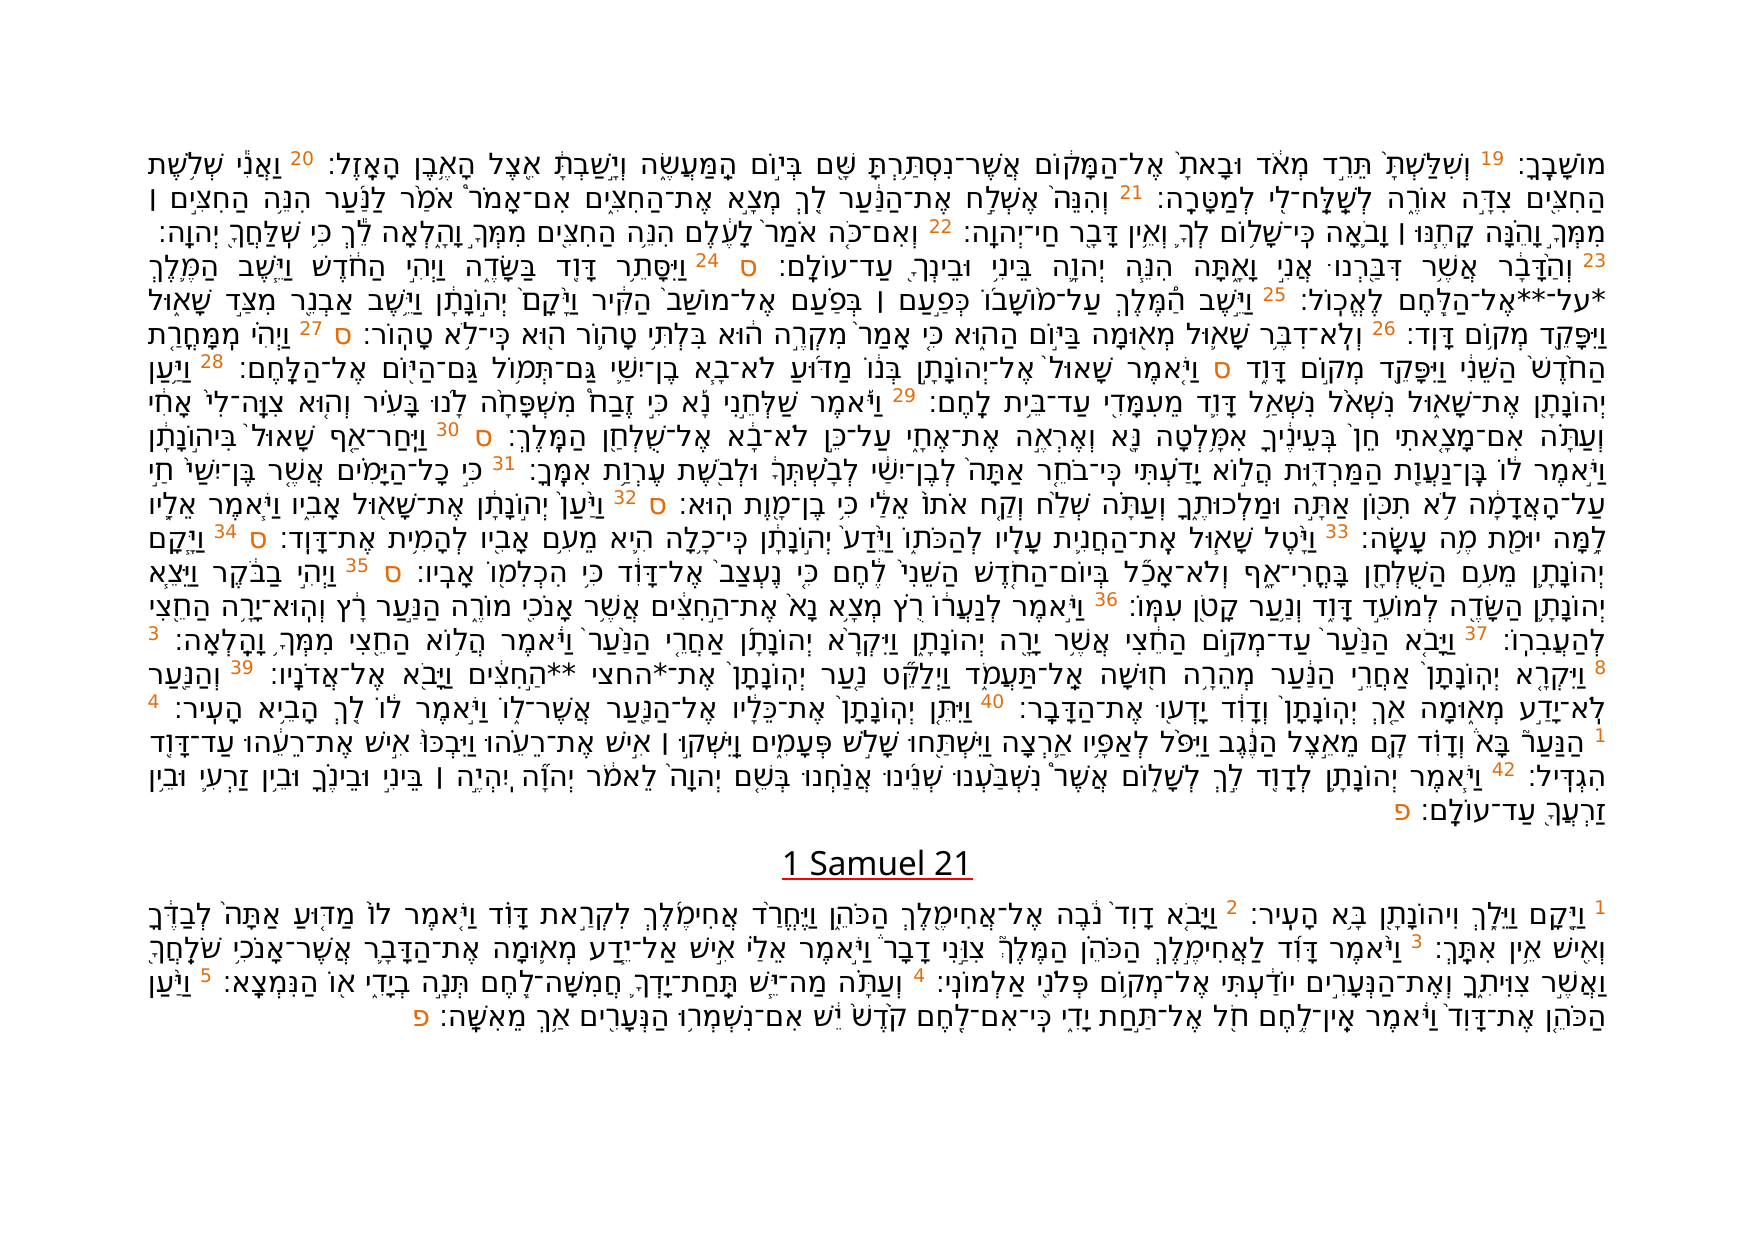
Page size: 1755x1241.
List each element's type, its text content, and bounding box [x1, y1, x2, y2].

text 1 Samuel 21‬‬‬ [148, 839, 1606, 885]
text 1 וַיָּ֖קָם וַיֵּלַ֑ךְ וִיהוֹנָתָ֖ן בָּ֥א הָעִֽיר׃ 2 וַיָּבֹ֤א דָוִד֙ נֹ֔בֶה אֶל־אֲחִימֶ֖לֶךְ הַכֹּהֵ֑ן וַיֶּחֱרַ֨ד אֲחִימֶ֜לֶךְ לִקְרַ֣את דָּוִ֗ד וַיֹּ֤אמֶר לוֹ֙ מַדּ֤וּעַ אַתָּה֙ לְבַדֶּ֔ךָ וְאִ֖ישׁ אֵ֥ין אִתָּֽךְ׃ ‬‬‬3 וַיֹּ֨אמֶר דָּוִ֜ד לַאֲחִימֶ֣לֶךְ הַכֹּהֵ֗ן הַמֶּלֶךְ֮ צִוַּ֣נִי דָבָר֒ וַיֹּ֣אמֶר אֵלַ֗י אִ֣ישׁ אַל־יֵ֧דַע מְא֛וּמָה אֶת־הַדָּבָ֛ר אֲשֶׁר־אָנֹכִ֥י שֹׁלֵֽחֲךָ֖ וַאֲשֶׁ֣ר צִוִּיתִ֑ךָ וְאֶת־הַנְּעָרִ֣ים יוֹדַ֔עְתִּי אֶל־מְק֥וֹם פְּלֹנִ֖י אַלְמוֹנִֽי׃ ‬‬‬4 וְעַתָּ֗ה מַה־יֵּ֧שׁ תַּֽחַת־יָדְךָ֛ חֲמִשָּׁה־לֶ֖חֶם תְּנָ֣ה בְיָדִ֑י א֖וֹ הַנִּמְצָֽא׃ ‬‬‬5 וַיַּ֨עַן הַכֹּהֵ֤ן אֶת־דָּוִד֙ וַיֹּ֔אמֶר אֵֽין־לֶ֥חֶם חֹ֖ל אֶל־תַּ֣חַת יָדִ֑י כִּֽי־אִם־לֶ֤חֶם קֹ֙דֶשׁ֙ יֵ֔שׁ אִם־נִשְׁמְר֥וּ הַנְּעָרִ֖ים אַ֥ךְ מֵאִשָּֽׁה׃ פ ‬‬‬‬ [148, 897, 1606, 1033]
text ‬‬‬9 וַיֹּ֥אמֶר יְהוֹנָתָ֖ן חָלִ֣ילָה לָּ֑ךְ כִּ֣י ׀ אִם־יָדֹ֣עַ אֵדַ֗ע כִּֽי־כָלְתָ֨ה הָרָעָ֜ה מֵעִ֤ם אָבִי֙ לָב֣וֹא עָלֶ֔יךָ וְלֹ֥א אֹתָ֖הּ אַגִּ֥יד לָֽךְ׃ ס ‬‬‬10 וַיֹּ֤אמֶר דָּוִד֙ אֶל־יְה֣וֹנָתָ֔ן מִ֖י יַגִּ֣יד לִ֑י א֛וֹ מַה־יַּעַנְךָ֥ אָבִ֖יךָ קָשָֽׁה׃ ס ‬‬‬11 וַיֹּ֤אמֶר יְהֽוֹנָתָן֙ אֶל־דָּוִ֔ד לְכָ֖ה וְנֵצֵ֣א הַשָּׂדֶ֑ה וַיֵּצְא֥וּ שְׁנֵיהֶ֖ם הַשָּׂדֶֽה׃ ס ‬‬‬12 וַיֹּ֨אמֶר יְהוֹנָתָ֜ן אֶל־דָּוִ֗ד יְהוָ֞ה אֱלֹהֵ֤י יִשְׂרָאֵל֙ כִּֽי־אֶחְקֹ֣ר אֶת־אָבִ֗י כָּעֵ֤ת ׀ מָחָר֙ הַשְּׁלִשִׁ֔ית וְהִנֵּה־ט֖וֹב אֶל־דָּוִ֑ד וְלֹֽא־אָז֙ אֶשְׁלַ֣ח אֵלֶ֔יךָ וְגָלִ֖יתִי אֶת־אָזְנֶֽךָ׃ ‬‬‬13 כֹּֽה־יַעֲשֶׂה֩ יְהוָ֨ה לִֽיהוֹנָתָ֜ן וְכֹ֣ה יֹסִ֗יף כִּֽי־יֵיטִ֨ב אֶל־אָבִ֤י אֶת־הָֽרָעָה֙ עָלֶ֔יךָ וְגָלִ֙יתִי֙ אֶת־אָזְנֶ֔ךָ וְשִׁלַּחְתִּ֖יךָ וְהָלַכְתָּ֣ לְשָׁל֑וֹם וִיהִ֤י יְהוָה֙ עִמָּ֔ךְ כַּאֲשֶׁ֥ר הָיָ֖ה עִם־אָבִֽי׃ ‬‬‬14 וְלֹ֖א אִם־עוֹדֶ֣נִּי חָ֑י וְלֹֽא־תַעֲשֶׂ֧ה עִמָּדִ֛י חֶ֥סֶד יְהוָ֖ה וְלֹ֥א אָמֽוּת׃ ‬‬‬15 וְלֹֽא־תַכְרִ֧ת אֶֽת־חַסְדְּךָ֛ מֵעִ֥ם בֵּיתִ֖י עַד־עוֹלָ֑ם וְלֹ֗א בְּהַכְרִ֤ת יְהוָה֙ אֶת־אֹיְבֵ֣י דָוִ֔ד אִ֕ישׁ מֵעַ֖ל פְּנֵ֥י הָאֲדָמָֽה׃ ‬‬‬16 וַיִּכְרֹ֥ת יְהוֹנָתָ֖ן עִם־בֵּ֣ית דָּוִ֑ד וּבִקֵּ֣שׁ יְהוָ֔ה מִיַּ֖ד אֹיְבֵ֥י דָוִֽד׃ ‬‬‬17 וַיּ֤וֹסֶף יְהֽוֹנָתָן֙ לְהַשְׁבִּ֣יעַ אֶת־דָּוִ֔ד בְּאַהֲבָת֖וֹ אֹת֑וֹ כִּֽי־אַהֲבַ֥ת נַפְשׁ֖וֹ אֲהֵבֽוֹ׃ ס ‬‬‬18 וַיֹּֽאמֶר־ל֥וֹ יְהוֹנָתָ֖ן מָחָ֣ר חֹ֑דֶשׁ וְנִפְקַ֕דְתָּ כִּ֥י יִפָּקֵ֖ד מוֹשָׁבֶֽךָ׃ ‬‬‬19 וְשִׁלַּשְׁתָּ֙ תֵּרֵ֣ד מְאֹ֔ד וּבָאתָ֙ אֶל־הַמָּק֔וֹם אֲשֶׁר־נִסְתַּ֥רְתָּ שָּׁ֖ם בְּי֣וֹם הַֽמַּעֲשֶׂ֑ה וְיָ֣שַׁבְתָּ֔ אֵ֖צֶל הָאֶ֥בֶן הָאָֽזֶל׃ ‬‬‬20 וַאֲנִ֕י שְׁלֹ֥שֶׁת הַחִצִּ֖ים צִדָּ֣ה אוֹרֶ֑ה לְשַֽׁלַּֽח־לִ֖י לְמַטָּרָֽה׃ ‬‬‬21 וְהִנֵּה֙ אֶשְׁלַ֣ח אֶת־הַנַּ֔עַר לֵ֖ךְ מְצָ֣א אֶת־הַחִצִּ֑ים אִם־אָמֹר֩ אֹמַ֨ר לַנַּ֜עַר הִנֵּ֥ה הַחִצִּ֣ים ׀ מִמְּךָ֣ וָהֵ֗נָּה קָחֶ֧נּוּ ׀ וָבֹ֛אָה כִּֽי־שָׁל֥וֹם לְךָ֛ וְאֵ֥ין דָּבָ֖ר חַי־יְהוָֽה׃ ‬‬‬22 וְאִם־כֹּ֤ה אֹמַר֙ לָעֶ֔לֶם הִנֵּ֥ה הַחִצִּ֖ים מִמְּךָ֣ וָהָ֑לְאָה לֵ֕ךְ כִּ֥י שִֽׁלַּחֲךָ֖ יְהוָֽה׃ ‬‬‬23 וְהַ֨דָּבָ֔ר אֲשֶׁ֥ר דִּבַּ֖רְנוּ אֲנִ֣י וָאָ֑תָּה הִנֵּ֧ה יְהוָ֛ה בֵּינִ֥י וּבֵינְךָ֖ עַד־עוֹלָֽם׃ ס ‬‬‬24 וַיִּסָּתֵ֥ר דָּוִ֖ד בַּשָּׂדֶ֑ה וַיְהִ֣י הַחֹ֔דֶשׁ וַיֵּ֧שֶׁב הַמֶּ֛לֶךְ *על־**אֶל־הַלֶּ֖חֶם לֶאֱכֽוֹל׃ ‬‬‬25 וַיֵּ֣שֶׁב הַ֠מֶּלֶךְ עַל־מ֨וֹשָׁב֜וֹ כְּפַ֣עַם ׀ בְּפַ֗עַם אֶל־מוֹשַׁב֙ הַקִּ֔יר וַיָּ֙קָם֙ יְה֣וֹנָתָ֔ן וַיֵּ֥שֶׁב אַבְנֵ֖ר מִצַּ֣ד שָׁא֑וּל וַיִּפָּקֵ֖ד מְק֥וֹם דָּוִֽד׃ ‬‬‬26 וְלֹֽא־דִבֶּ֥ר שָׁא֛וּל מְא֖וּמָה בַּיּ֣וֹם הַה֑וּא כִּ֤י אָמַר֙ מִקְרֶ֣ה ה֔וּא בִּלְתִּ֥י טָה֛וֹר ה֖וּא כִּֽי־לֹ֥א טָהֽוֹר׃ ס ‬‬‬27 וַיְהִ֗י מִֽמָּחֳרַ֤ת הַחֹ֙דֶשׁ֙ הַשֵּׁנִ֔י וַיִּפָּקֵ֖ד מְק֣וֹם דָּוִ֑ד ס וַיֹּ֤אמֶר שָׁאוּל֙ אֶל־יְהוֹנָתָ֣ן בְּנ֔וֹ מַדּ֜וּעַ לֹא־בָ֧א בֶן־יִשַׁ֛י גַּם־תְּמ֥וֹל גַּם־הַיּ֖וֹם אֶל־הַלָּֽחֶם׃ ‬‬‬28 וַיַּ֥עַן יְהוֹנָתָ֖ן אֶת־שָׁא֑וּל נִשְׁאֹ֨ל נִשְׁאַ֥ל דָּוִ֛ד מֵעִמָּדִ֖י עַד־בֵּ֥ית לָֽחֶם׃ ‬‬‬29 וַיֹּ֡אמֶר שַׁלְּחֵ֣נִי נָ֡א כִּ֣י זֶבַח֩ מִשְׁפָּחָ֨ה לָ֜נוּ בָּעִ֗יר וְה֤וּא צִוָּֽה־לִי֙ אָחִ֔י וְעַתָּ֗ה אִם־מָצָ֤אתִי חֵן֙ בְּעֵינֶ֔יךָ אִמָּ֥לְטָה נָּ֖א וְאֶרְאֶ֣ה אֶת־אֶחָ֑י עַל־כֵּ֣ן לֹא־בָ֔א אֶל־שֻׁלְחַ֖ן הַמֶּֽלֶךְ׃ ס ‬‬‬30 וַיִּֽחַר־אַ֤ף שָׁאוּל֙ בִּיה֣וֹנָתָ֔ן וַיֹּ֣אמֶר ל֔וֹ בֶּֽן־נַעֲוַ֖ת הַמַּרְדּ֑וּת הֲל֣וֹא יָדַ֗עְתִּי כִּֽי־בֹחֵ֤ר אַתָּה֙ לְבֶן־יִשַׁ֔י לְבָ֨שְׁתְּךָ֔ וּלְבֹ֖שֶׁת עֶרְוַ֥ת אִמֶּֽךָ׃ ‬‬‬31 כִּ֣י כָל־הַיָּמִ֗ים אֲשֶׁ֤ר בֶּן־יִשַׁי֙ חַ֣י עַל־הָאֲדָמָ֔ה לֹ֥א תִכּ֖וֹן אַתָּ֣ה וּמַלְכוּתֶ֑ךָ וְעַתָּ֗ה שְׁלַ֨ח וְקַ֤ח אֹתוֹ֙ אֵלַ֔י כִּ֥י בֶן־מָ֖וֶת הֽוּא׃ ס ‬‬‬32 וַיַּ֙עַן֙ יְה֣וֹנָתָ֔ן אֶת־שָׁא֖וּל אָבִ֑יו וַיֹּ֧אמֶר אֵלָ֛יו לָ֥מָּה יוּמַ֖ת מֶ֥ה עָשָֽׂה׃ ‬‬‬33 וַיָּ֨טֶל שָׁא֧וּל אֶֽת־הַחֲנִ֛ית עָלָ֖יו לְהַכֹּת֑וֹ וַיֵּ֙דַע֙ יְה֣וֹנָתָ֔ן כִּֽי־כָ֥לָה הִ֛יא מֵעִ֥ם אָבִ֖יו לְהָמִ֥ית אֶת־דָּוִֽד׃ ס ‬‬‬34 וַיָּ֧קָם יְהוֹנָתָ֛ן מֵעִ֥ם הַשֻּׁלְחָ֖ן בָּחֳרִי־אָ֑ף וְלֹא־אָכַ֞ל בְּיוֹם־הַחֹ֤דֶשׁ הַשֵּׁנִי֙ לֶ֔חֶם כִּ֤י נֶעְצַב֙ אֶל־דָּוִ֔ד כִּ֥י הִכְלִמ֖וֹ אָבִֽיו׃ ס ‬‬‬35 וַיְהִ֣י בַבֹּ֔קֶר וַיֵּצֵ֧א יְהוֹנָתָ֛ן הַשָּׂדֶ֖ה לְמוֹעֵ֣ד דָּוִ֑ד וְנַ֥עַר קָטֹ֖ן עִמּֽוֹ׃ ‬‬‬36 וַיֹּ֣אמֶר לְנַעֲר֔וֹ רֻ֗ץ מְצָ֥א נָא֙ אֶת־הַ֣חִצִּ֔ים אֲשֶׁ֥ר אָנֹכִ֖י מוֹרֶ֑ה הַנַּ֣עַר רָ֔ץ וְהֽוּא־יָרָ֥ה הַחֵ֖צִי לְהַעֲבִרֽוֹ׃ ‬‬‬37 וַיָּבֹ֤א הַנַּ֙עַר֙ עַד־מְק֣וֹם הַחֵ֔צִי אֲשֶׁ֥ר יָרָ֖ה יְהוֹנָתָ֑ן וַיִּקְרָ֨א יְהוֹנָתָ֜ן אַחֲרֵ֤י הַנַּ֙עַר֙ וַיֹּ֔אמֶר הֲל֥וֹא הַחֵ֖צִי מִמְּךָ֥ וָהָֽלְאָה׃ ‬‬‬38 וַיִּקְרָ֤א יְהֽוֹנָתָן֙ אַחֲרֵ֣י הַנַּ֔עַר מְהֵרָ֥ה ח֖וּשָׁה אַֽל־תַּעֲמֹ֑ד וַיְלַקֵּ֞ט נַ֤עַר יְהֽוֹנָתָן֙ אֶת־*החצי **הַ֣חִצִּ֔ים וַיָּבֹ֖א אֶל־אֲדֹנָֽיו׃ ‬‬‬39 וְהַנַּ֖עַר לֹֽא־יָדַ֣ע מְא֑וּמָה אַ֤ךְ יְהֽוֹנָתָן֙ וְדָוִ֔ד יָדְע֖וּ אֶת־הַדָּבָֽר׃ ‬‬‬40 וַיִּתֵּ֤ן יְהֽוֹנָתָן֙ אֶת־כֵּלָ֔יו אֶל־הַנַּ֖עַר אֲשֶׁר־ל֑וֹ וַיֹּ֣אמֶר ל֔וֹ לֵ֖ךְ הָבֵ֥יא הָעִֽיר׃ ‬‬‬41 הַנַּעַר֮ בָּא֒ וְדָוִ֗ד קָ֚ם מֵאֵ֣צֶל הַנֶּ֔גֶב וַיִּפֹּ֨ל לְאַפָּ֥יו אַ֛רְצָה וַיִּשְׁתַּ֖חוּ שָׁלֹ֣שׁ פְּעָמִ֑ים וַֽיִּשְּׁק֣וּ ׀ אִ֣ישׁ אֶת־רֵעֵ֗הוּ וַיִּבְכּוּ֙ אִ֣ישׁ אֶת־רֵעֵ֔הוּ עַד־דָּוִ֖ד הִגְדִּֽיל׃ ‬‬‬42 וַיֹּ֧אמֶר יְהוֹנָתָ֛ן לְדָוִ֖ד לֵ֣ךְ לְשָׁל֑וֹם אֲשֶׁר֩ נִשְׁבַּ֨עְנוּ שְׁנֵ֜ינוּ אֲנַ֗חְנוּ בְּשֵׁ֤ם יְהוָה֙ לֵאמֹ֔ר יְהוָ֞ה יִֽהְיֶ֣ה ׀ בֵּינִ֣י וּבֵינֶ֗ךָ וּבֵ֥ין זַרְעִ֛י וּבֵ֥ין זַרְעֲךָ֖ עַד־עוֹלָֽם׃ פ ‬‬‬‬‬‬‬‬‬‬‬‬‬‬‬‬‬‬‬‬‬‬‬‬‬‬‬‬‬‬‬‬‬‬‬‬‬ [148, 148, 1606, 827]
